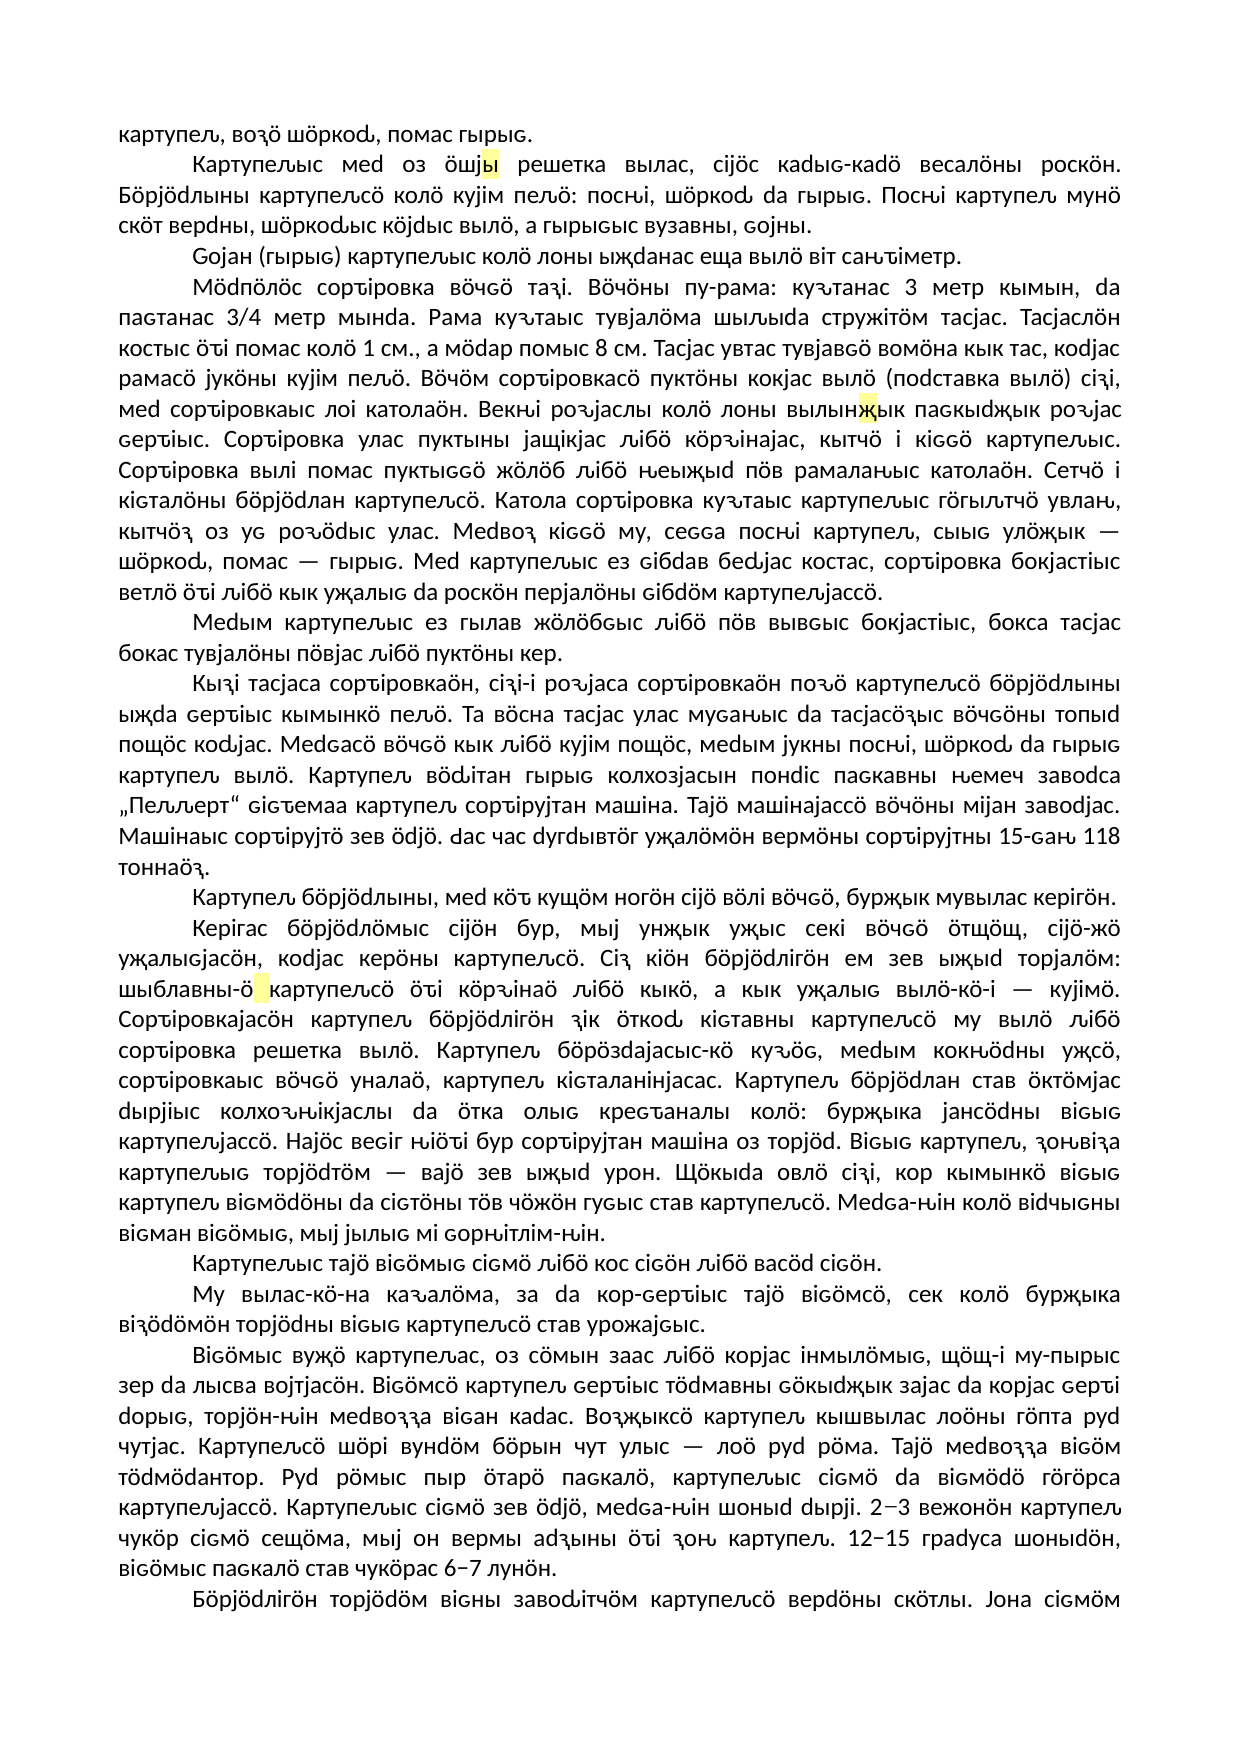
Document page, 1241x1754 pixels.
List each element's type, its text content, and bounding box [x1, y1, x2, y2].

text Картупеԉ бӧрјӧԁлыны, меԁ кӧԏ кущӧм ногӧн сіјӧ вӧлі вӧчԍӧ, бурҗык мувылас керігӧн. [118, 881, 1122, 912]
text Бӧрјӧԁлігӧн торјӧԁӧм віԍны завоԃітчӧм картупеԉсӧ верԁӧны скӧтлы. Јона сіԍмӧм [118, 1583, 1122, 1614]
text Мӧԁпӧлӧс сорԏіровка вӧчԍӧ таԇі. Вӧчӧны пу-рама: куԅтанас 3 метр кымын, ԁа паԍтанас 3/4 метр мынԁа. Рама куԅтаыс тувјалӧма шыԉыԁа стружітӧм тасјас. Тасјаслӧн костыс ӧԏі помас колӧ 1 см., а мӧԁар помыс 8 см. Тасјас увтас тувјавԍӧ вомӧна кык тас, коԁјас рамасӧ јукӧны кујім пеԉӧ. Вӧчӧм сорԏіровкасӧ пуктӧны кокјас вылӧ (поԁставка вылӧ) сіԇі, меԁ сорԏіровкаыс лоі католаӧн. Векԋі роԅјаслы колӧ лоны вылынҗык паԍкыԁҗык роԅјас ԍерԏіыс. Сорԏіровка улас пуктыны јащікјас ԉібӧ кӧрԅінајас, кытчӧ і кіԍԍӧ картупеԉыс. Сорԏіровка вылі помас пуктыԍԍӧ жӧлӧб ԉібӧ ԋеыҗыԁ пӧв рамалаԋыс католаӧн. Сетчӧ і кіԍталӧны бӧрјӧԁлан картупеԉсӧ. Катола сорԏіровка куԅтаыс картупеԉыс гӧгыԉтчӧ увлаԋ, кытчӧԇ оз уԍ роԅӧԁыс улас. Меԁвоԇ кіԍԍӧ му, сеԍԍа посԋі картупеԉ, сыыԍ улӧҗык — шӧркоԃ, помас — гырыԍ. Меԁ картупеԉыс ез ԍібԁав беԃјас костас, сорԏіровка бокјастіыс ветлӧ ӧԏі ԉібӧ кык уҗалыԍ ԁа роскӧн перјалӧны ԍібԁӧм картупеԉјассӧ. [118, 271, 1122, 606]
text Кыԇі тасјаса сорԏіровкаӧн, сіԇі-і роԅјаса сорԏіровкаӧн поԅӧ картупеԉсӧ бӧрјӧԁлыны ыҗԁа ԍерԏіыс кымынкӧ пеԉӧ. Та вӧсна тасјас улас муԍаԋыс ԁа тасјасӧԇыс вӧчԍӧны топыԁ пощӧс коԃјас. Меԁԍасӧ вӧчԍӧ кык ԉібӧ кујім пощӧс, меԁым јукны посԋі, шӧркоԃ ԁа гырыԍ картупеԉ вылӧ. Картупеԉ вӧԃітан гырыԍ колхозјасын понԁіс паԍкавны ԋемеч завоԁса „Пеԉԉерт“ ԍіԍԏемаа картупеԉ сорԏірујтан машіна. Тајӧ машінајассӧ вӧчӧны міјан завоԁјас. Машінаыс сорԏірујтӧ зев ӧԁјӧ. Ԁас час ԁугԁывтӧг уҗалӧмӧн вермӧны сорԏірујтны 15-ԍаԋ 118 тоннаӧԇ. [118, 667, 1122, 881]
text Му вылас-кӧ-на каԅалӧма, за ԁа кор-ԍерԏіыс тајӧ віԍӧмсӧ, сек колӧ бурҗыка віԇӧԁӧмӧн торјӧԁны віԍыԍ картупеԉсӧ став урожајԍыс. [118, 1278, 1122, 1339]
text Ԍојан (гырыԍ) картупеԉыс колӧ лоны ыҗԁанас еща вылӧ віт саԋԏіметр. [118, 240, 1122, 271]
text Картупеԉыс тајӧ віԍӧмыԍ сіԍмӧ ԉібӧ кос сіԍӧн ԉібӧ васӧԁ сіԍӧн. [118, 1247, 1122, 1278]
text Керігас бӧрјӧԁлӧмыс сіјӧн бур, мыј унҗык уҗыс секі вӧчԍӧ ӧтщӧщ, сіјӧ-жӧ уҗалыԍјасӧн, коԁјас керӧны картупеԉсӧ. Сіԇ кіӧн бӧрјӧԁлігӧн ем зев ыҗыԁ торјалӧм: шыблавны-ӧ картупеԉсӧ ӧԏі кӧрԅінаӧ ԉібӧ кыкӧ, а кык уҗалыԍ вылӧ-кӧ-і — кујімӧ. Сорԏіровкајасӧн картупеԉ бӧрјӧԁлігӧн ԇік ӧткоԃ кіԍтавны картупеԉсӧ му вылӧ ԉібӧ сорԏіровка решетка вылӧ. Картупеԉ бӧрӧзԁајасыс-кӧ куԅӧԍ, меԁым кокԋӧԁны уҗсӧ, сорԏіровкаыс вӧчԍӧ уналаӧ, картупеԉ кіԍталанінјасас. Картупеԉ бӧрјӧԁлан став ӧктӧмјас ԁырјіыс колхоԅԋікјаслы ԁа ӧтка олыԍ креԍԏаналы колӧ: бурҗыка јансӧԁны віԍыԍ картупеԉјассӧ. Најӧс веԍіг ԋіӧԏі бур сорԏірујтан машіна оз торјӧԁ. Віԍыԍ картупеԉ, ԇоԋвіԇа картупеԉыԍ торјӧԁтӧм — вајӧ зев ыҗыԁ урон. Щӧкыԁа овлӧ сіԇі, кор кымынкӧ віԍыԍ картупеԉ віԍмӧԁӧны ԁа сіԍтӧны тӧв чӧжӧн гуԍыс став картупеԉсӧ. Меԁԍа-ԋін колӧ віԁчыԍны віԍман віԍӧмыԍ, мыј јылыԍ мі ԍорԋітлім-ԋін. [118, 912, 1122, 1247]
text Віԍӧмыс вуҗӧ картупеԉас, оз сӧмын заас ԉібӧ корјас інмылӧмыԍ, щӧщ-і му-пырыс зер ԁа лысва војтјасӧн. Віԍӧмсӧ картупеԉ ԍерԏіыс тӧԁмавны ԍӧкыԁҗык зајас ԁа корјас ԍерԏі ԁорыԍ, торјӧн-ԋін меԁвоԇԇа віԍан каԁас. Воԇҗыксӧ картупеԉ кышвылас лоӧны гӧпта руԁ чутјас. Картупеԉсӧ шӧрі вунԁӧм бӧрын чут улыс — лоӧ руԁ рӧма. Тајӧ меԁвоԇԇа віԍӧм тӧԁмӧԁантор. Руԁ рӧмыс пыр ӧтарӧ паԍкалӧ, картупеԉыс сіԍмӧ ԁа віԍмӧԁӧ гӧгӧрса картупеԉјассӧ. Картупеԉыс сіԍмӧ зев ӧԁјӧ, меԁԍа-ԋін шоныԁ ԁырјі. 2−3 вежонӧн картупеԉ чукӧр сіԍмӧ сещӧма, мыј он вермы аԁԇыны ӧԏі ԇоԋ картупеԉ. 12−15 граԁуса шоныԁӧн, віԍӧмыс паԍкалӧ став чукӧрас 6−7 лунӧн. [118, 1339, 1122, 1583]
text картупеԉ, воԇӧ шӧркоԃ, помас гырыԍ. [118, 118, 1122, 149]
text Меԁым картупеԉыс ез гылав жӧлӧбԍыс ԉібӧ пӧв вывԍыс бокјастіыс, бокса тасјас бокас тувјалӧны пӧвјас ԉібӧ пуктӧны кер. [118, 606, 1122, 667]
text Картупеԉыс меԁ оз ӧшјы решетка вылас, сіјӧс каԁыԍ-каԁӧ весалӧны роскӧн. Бӧрјӧԁлыны картупеԉсӧ колӧ кујім пеԉӧ: посԋі, шӧркоԃ ԁа гырыԍ. Посԋі картупеԉ мунӧ скӧт верԁны, шӧркоԃыс кӧјԁыс вылӧ, а гырыԍыс вузавны, ԍојны. [118, 149, 1122, 240]
